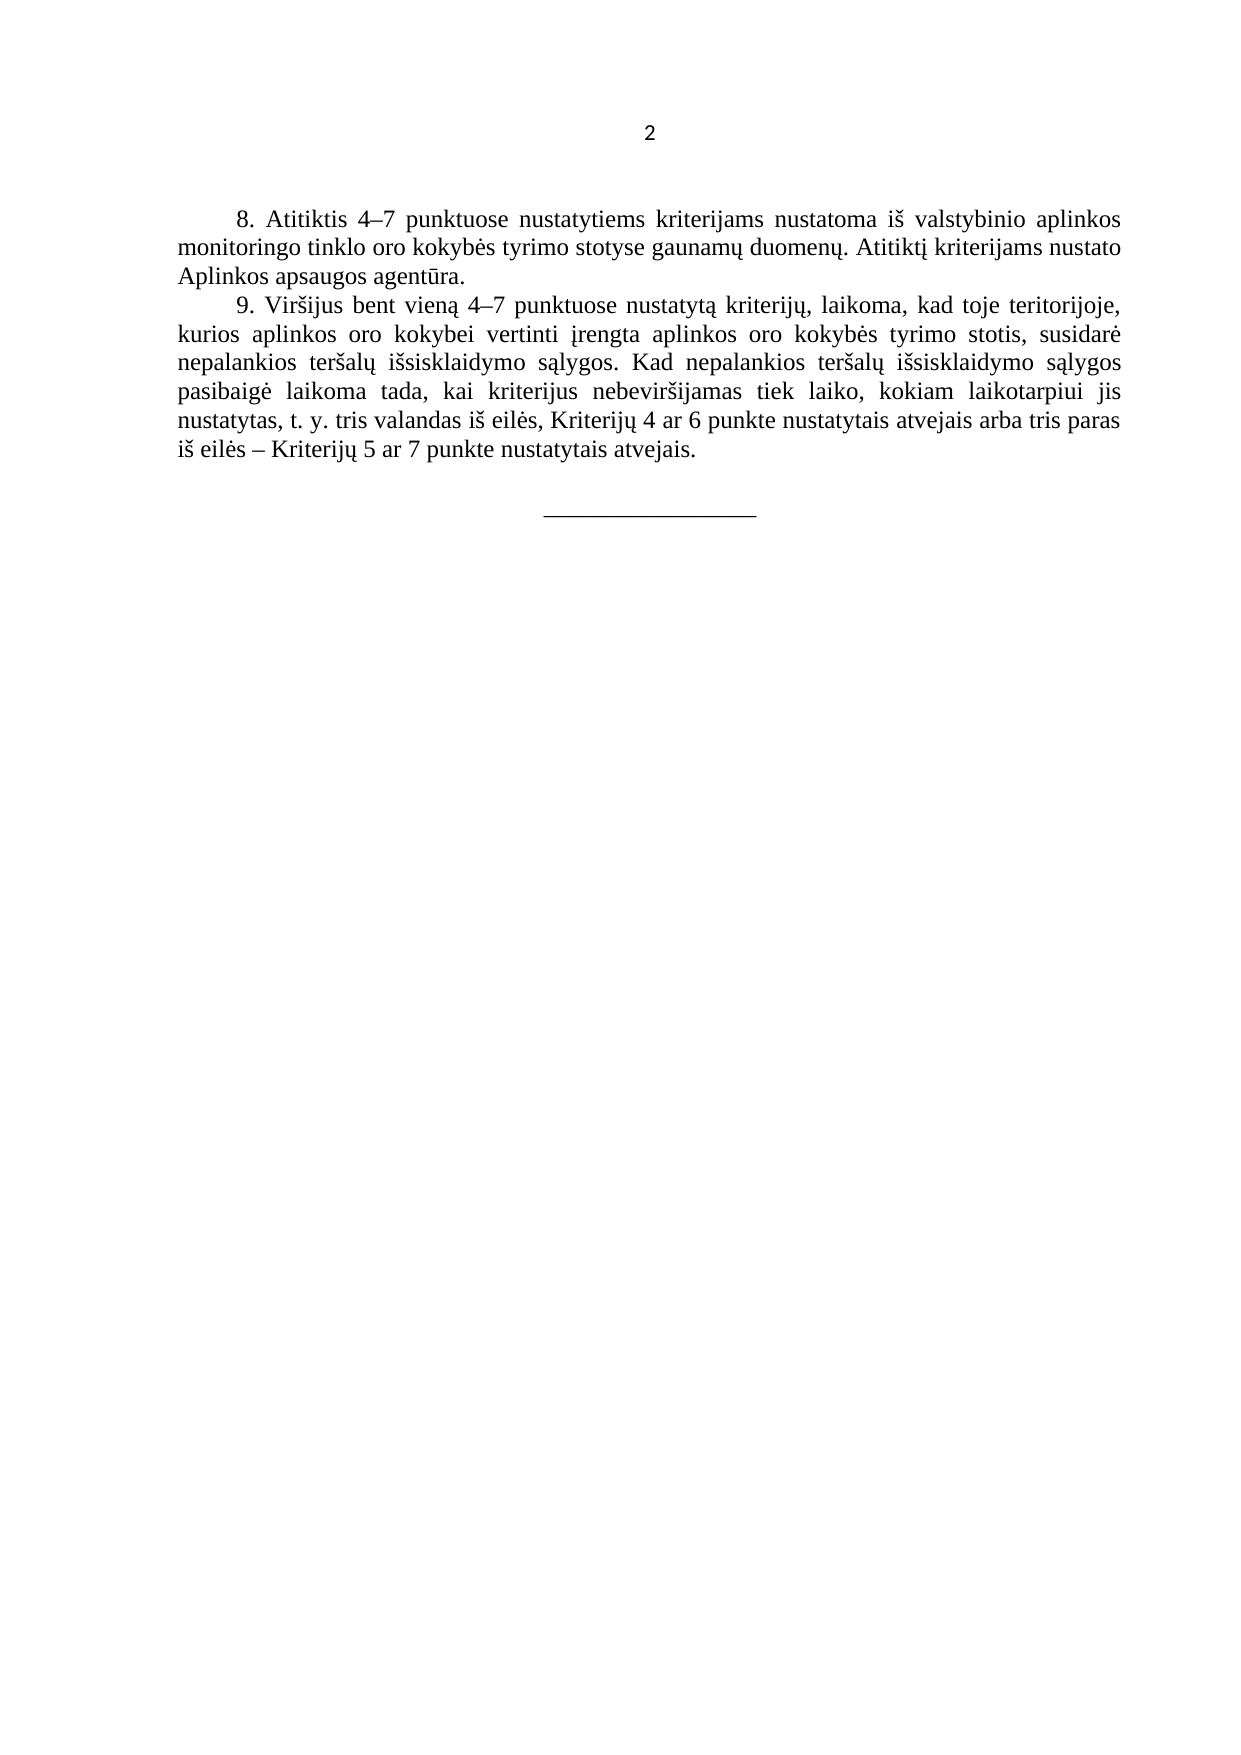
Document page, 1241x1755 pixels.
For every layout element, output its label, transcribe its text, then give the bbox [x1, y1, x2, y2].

text 8. Atitiktis 4–7 punktuose nustatytiems kriterijams nustatoma iš valstybinio aplinkos monitoringo tinklo oro kokybės tyrimo stotyse gaunamų duomenų. Atitiktį kriterijams nustato Aplinkos apsaugos agentūra. [177, 204, 1122, 290]
text _________________ [177, 491, 1122, 520]
text 9. Viršijus bent vieną 4–7 punktuose nustatytą kriterijų, laikoma, kad toje teritorijoje, kurios aplinkos oro kokybei vertinti įrengta aplinkos oro kokybės tyrimo stotis, susidarė nepalankios teršalų išsisklaidymo sąlygos. Kad nepalankios teršalų išsisklaidymo sąlygos pasibaigė laikoma tada, kai kriterijus nebeviršijamas tiek laiko, kokiam laikotarpiui jis nustatytas, t. y. tris valandas iš eilės, Kriterijų 4 ar 6 punkte nustatytais atvejais arba tris paras iš eilės – Kriterijų 5 ar 7 punkte nustatytais atvejais. [177, 290, 1122, 462]
